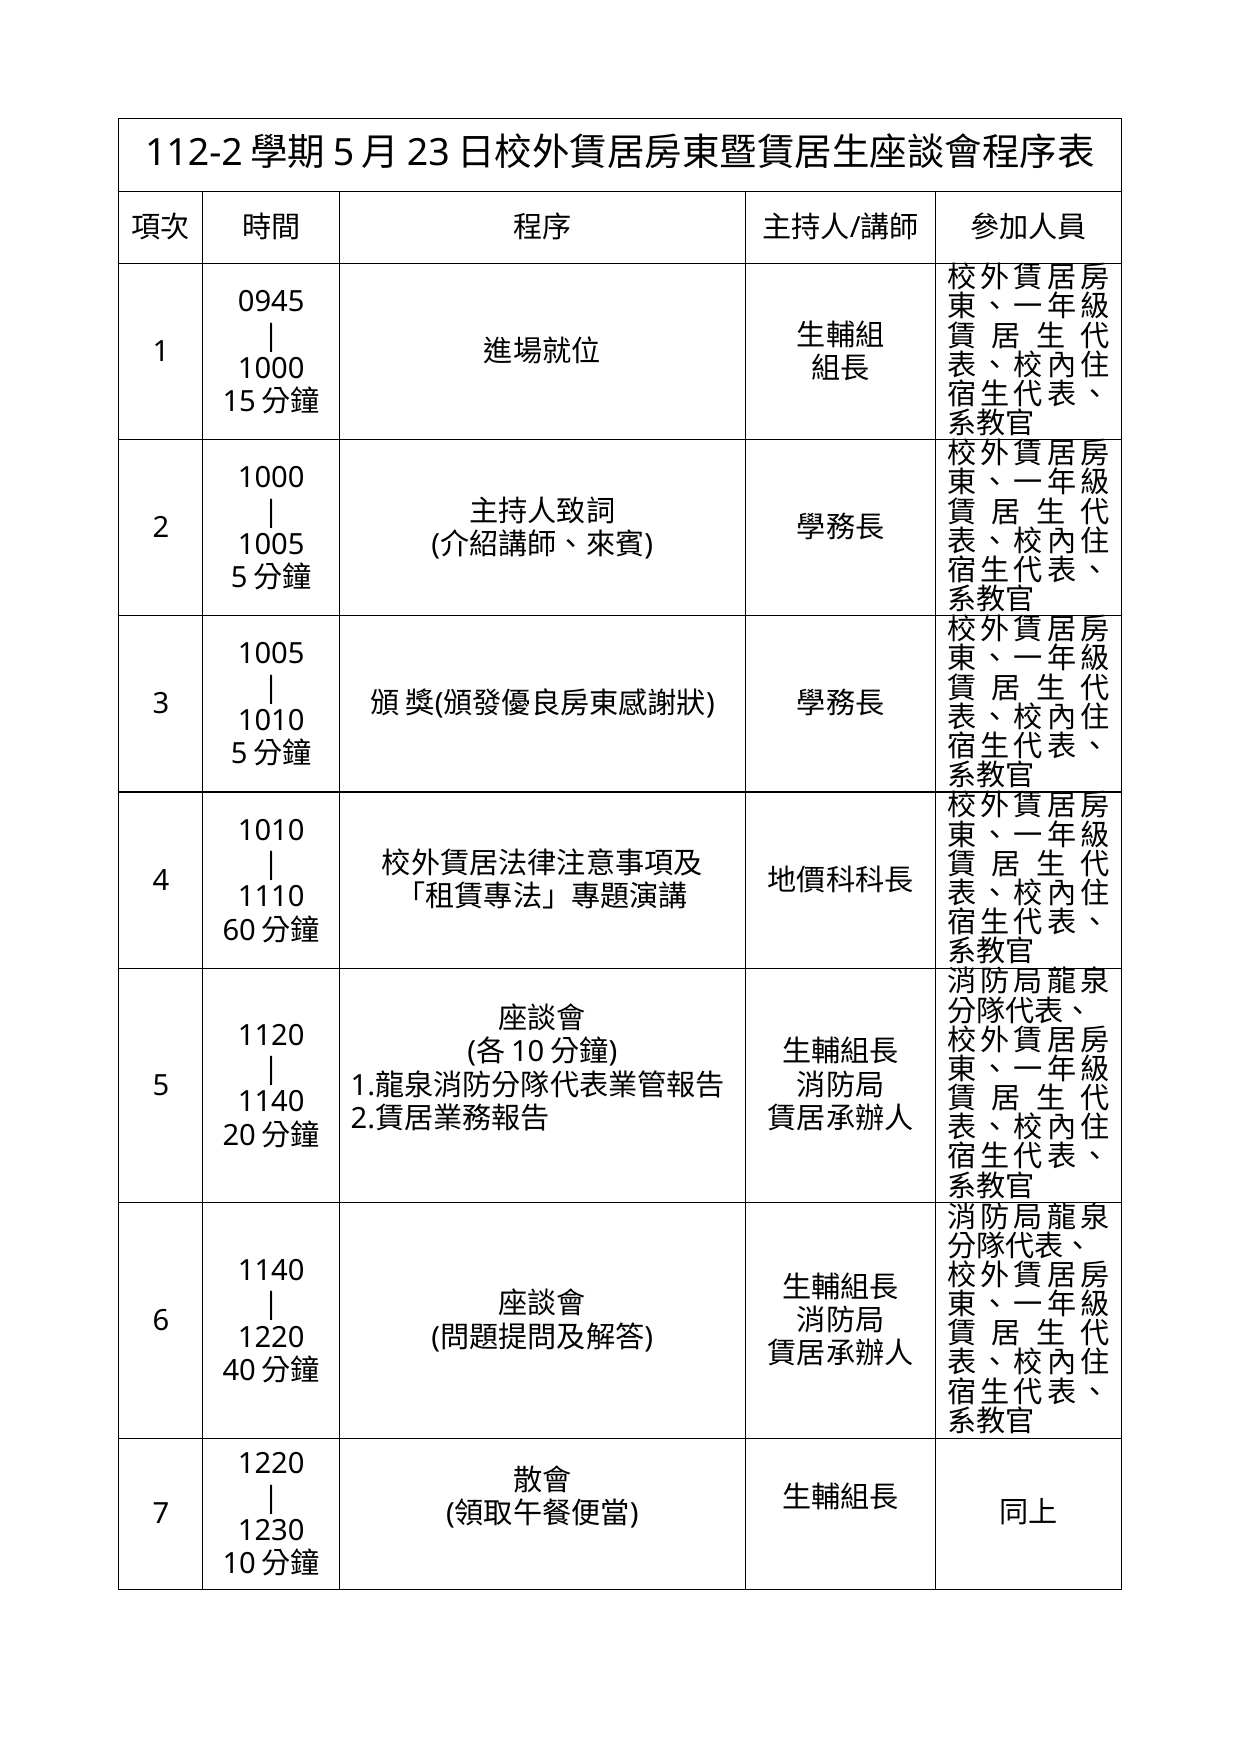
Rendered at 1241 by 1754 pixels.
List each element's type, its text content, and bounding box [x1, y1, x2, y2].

table_cell 校外賃居法律注意事項及 「租賃專法」專題演講 [340, 793, 745, 967]
table_cell 1 [119, 264, 202, 439]
table_cell 2 [119, 440, 202, 615]
table_cell 同上 [936, 1439, 1121, 1588]
table_cell 4 [119, 793, 202, 967]
table_cell 時間 [203, 192, 339, 263]
table_cell 校外賃居房東、一年級賃居生代表、校內住宿生代表、系教官 [936, 616, 1121, 791]
table_cell 生輔組長 [746, 1439, 935, 1588]
table_cell 6 [119, 1203, 202, 1438]
table_cell 參加人員 [936, 192, 1121, 263]
table_cell 學務長 [746, 440, 935, 615]
table_cell 地價科科長 [746, 793, 935, 967]
table_cell 生輔組長 消防局 賃居承辦人 [746, 969, 935, 1202]
table_cell 程序 [340, 192, 745, 263]
table_cell 1010 | 1110 60分鐘 [203, 793, 339, 967]
table_cell 校外賃居房東、一年級賃居生代表、校內住宿生代表、系教官 [936, 264, 1121, 439]
table_cell 5 [119, 969, 202, 1202]
table_cell 座談會 (各10分鐘) 1.龍泉消防分隊代表業管報告 2.賃居業務報告 [340, 969, 745, 1202]
table_cell 散會 (領取午餐便當) [340, 1439, 745, 1588]
table_cell 進場就位 [340, 264, 745, 439]
table_cell 頒 獎(頒發優良房東感謝狀) [340, 616, 745, 791]
table_cell 消防局龍泉分隊代表、 校外賃居房東、一年級賃居生代表、校內住宿生代表、系教官 [936, 1203, 1121, 1438]
table_cell 生輔組 組長 [746, 264, 935, 439]
table_cell 校外賃居房東、一年級賃居生代表、校內住宿生代表、系教官 [936, 440, 1121, 615]
table_cell 生輔組長 消防局 賃居承辦人 [746, 1203, 935, 1438]
table_cell 3 [119, 616, 202, 791]
table_cell 1120 | 1140 20分鐘 [203, 969, 339, 1202]
table_cell 項次 [119, 192, 202, 263]
table_cell 校外賃居房東、一年級賃居生代表、校內住宿生代表、系教官 [936, 793, 1121, 967]
table_cell 主持人/講師 [746, 192, 935, 263]
table_cell 7 [119, 1439, 202, 1588]
table_cell 1000 | 1005 5分鐘 [203, 440, 339, 615]
table_cell 學務長 [746, 616, 935, 791]
table_cell 座談會 (問題提問及解答) [340, 1203, 745, 1438]
table_cell 0945 | 1000 15分鐘 [203, 264, 339, 439]
table_cell 1005 | 1010 5分鐘 [203, 616, 339, 791]
table_header 112-2學期5月23日校外賃居房東暨賃居生座談會程序表 [119, 119, 1121, 191]
table_cell 消防局龍泉分隊代表、 校外賃居房東、一年級賃居生代表、校內住宿生代表、系教官 [936, 969, 1121, 1202]
table_cell 主持人致詞 (介紹講師、來賓) [340, 440, 745, 615]
table_cell 1220 | 1230 10分鐘 [203, 1439, 339, 1588]
table_cell 1140 | 1220 40分鐘 [203, 1203, 339, 1438]
